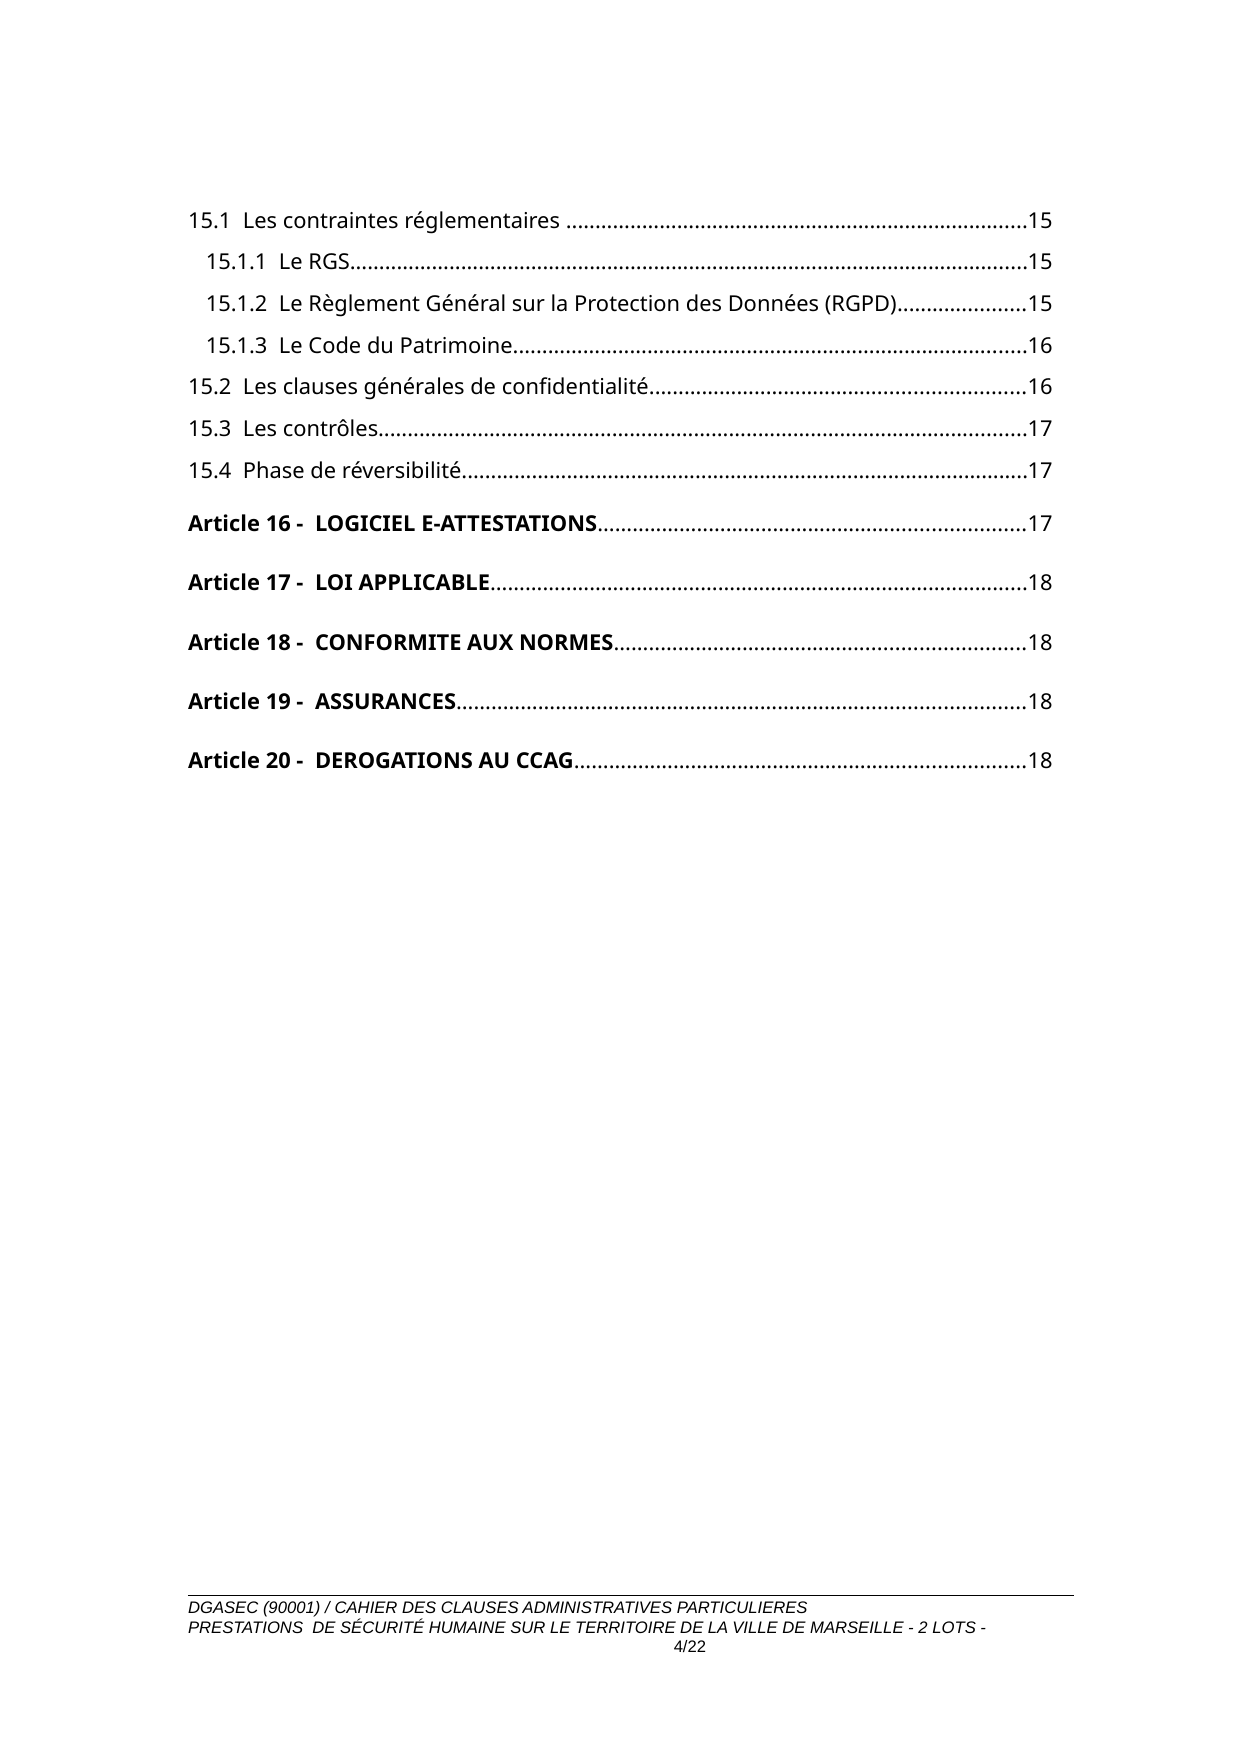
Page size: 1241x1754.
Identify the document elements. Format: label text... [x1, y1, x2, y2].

text 15.1.2 Le Règlement Général sur la Protection des Données (RGPD) 15 [206, 288, 1074, 318]
text Article 18 - CONFORMITE AUX NORMES 18 [188, 627, 1074, 656]
text 15.1.1 Le RGS 15 [206, 246, 1074, 276]
text 15.1.3 Le Code du Patrimoine 16 [206, 329, 1074, 359]
text 15.4 Phase de réversibilité 17 [188, 454, 1074, 484]
text 15.2 Les clauses générales de confidentialité 16 [188, 371, 1074, 401]
text Article 16 - LOGICIEL E-ATTESTATIONS 17 [188, 508, 1074, 538]
text Article 17 - LOI APPLICABLE 18 [188, 567, 1074, 597]
text 15.1 Les contraintes réglementaires 15 [188, 204, 1074, 234]
text 15.3 Les contrôles 17 [188, 413, 1074, 443]
text Article 19 - ASSURANCES 18 [188, 686, 1074, 716]
text Article 20 - DEROGATIONS AU CCAG 18 [188, 745, 1074, 775]
